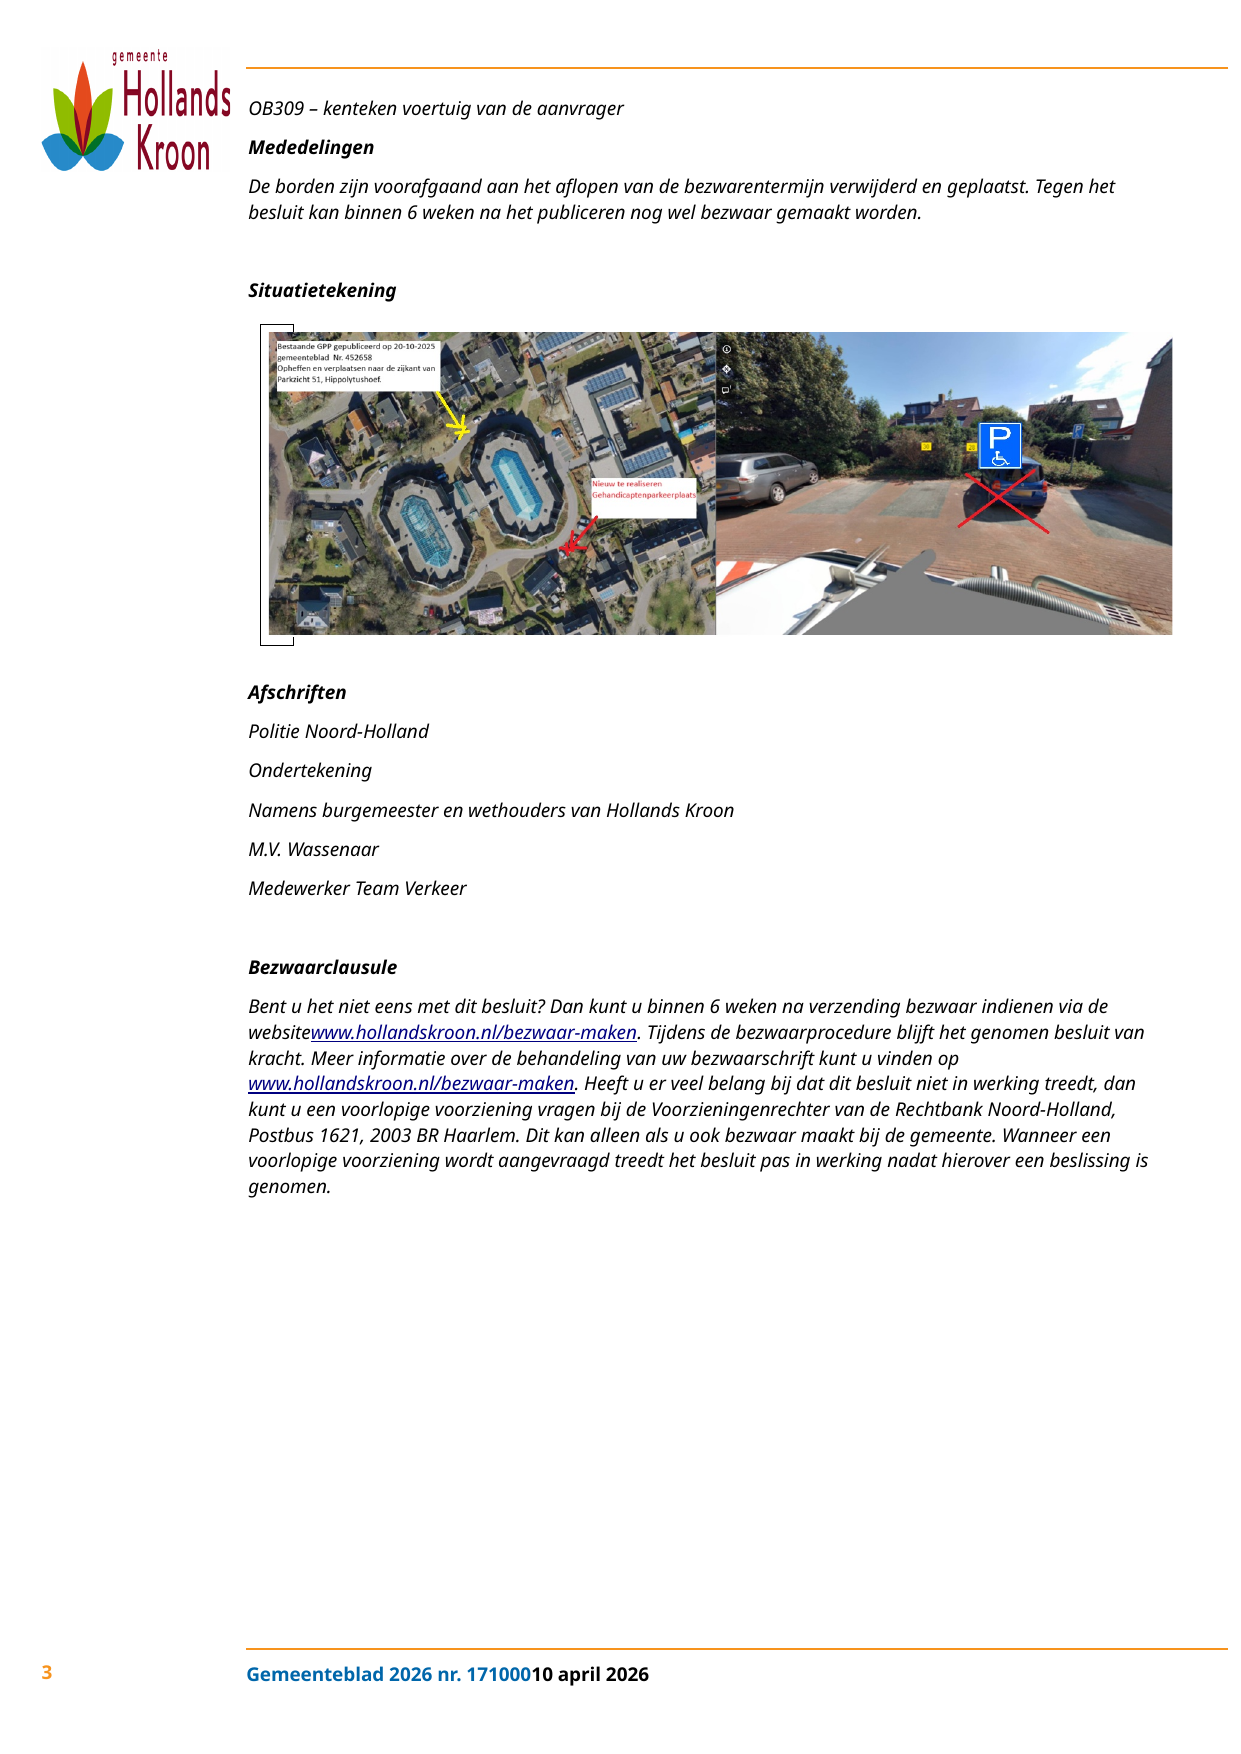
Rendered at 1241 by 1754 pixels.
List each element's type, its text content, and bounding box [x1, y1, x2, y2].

text Namens burgemeester en wethouders van Hollands Kroon [248, 797, 1152, 823]
text Afschriften [248, 679, 1152, 705]
picture [41, 47, 231, 172]
text Ondertekening [248, 758, 1152, 783]
text Bezwaarclausule [248, 954, 1152, 980]
text Situatietekening [248, 278, 1152, 303]
text Medewerker Team Verkeer [248, 876, 1152, 901]
text OB309 – kenteken voertuig van de aanvrager [248, 95, 1152, 121]
text Mededelingen [248, 134, 1152, 160]
text Bent u het niet eens met dit besluit? Dan kunt u binnen 6 weken na verzending bezwaar indienen via de websitewww.hollandskroon.nl/bezwaar-maken. Tijdens de bezwaarprocedure blijft het genomen besluit van kracht. Meer informatie over de behandeling van uw bezwaarschrift kunt u vinden op www.hollandskroon.nl/bezwaar-maken. Heeft u er veel belang bij dat dit besluit niet in werking treedt, dan kunt u een voorlopige voorziening vragen bij de Voorzieningenrechter van de Rechtbank Noord-Holland, Postbus 1621, 2003 BR Haarlem. Dit kan alleen als u ook bezwaar maakt bij de gemeente. Wanneer een voorlopige voorziening wordt aangevraagd treedt het besluit pas in werking nadat hierover een beslissing is genomen. [248, 993, 1152, 1199]
text De borden zijn voorafgaand aan het aflopen van de bezwarentermijn verwijderd en geplaatst. Tegen het besluit kan binnen 6 weken na het publiceren nog wel bezwaar gemaakt worden. [248, 173, 1152, 225]
text Politie Noord-Holland [248, 718, 1152, 744]
text M.V. Wassenaar [248, 836, 1152, 862]
picture [268, 332, 1173, 637]
